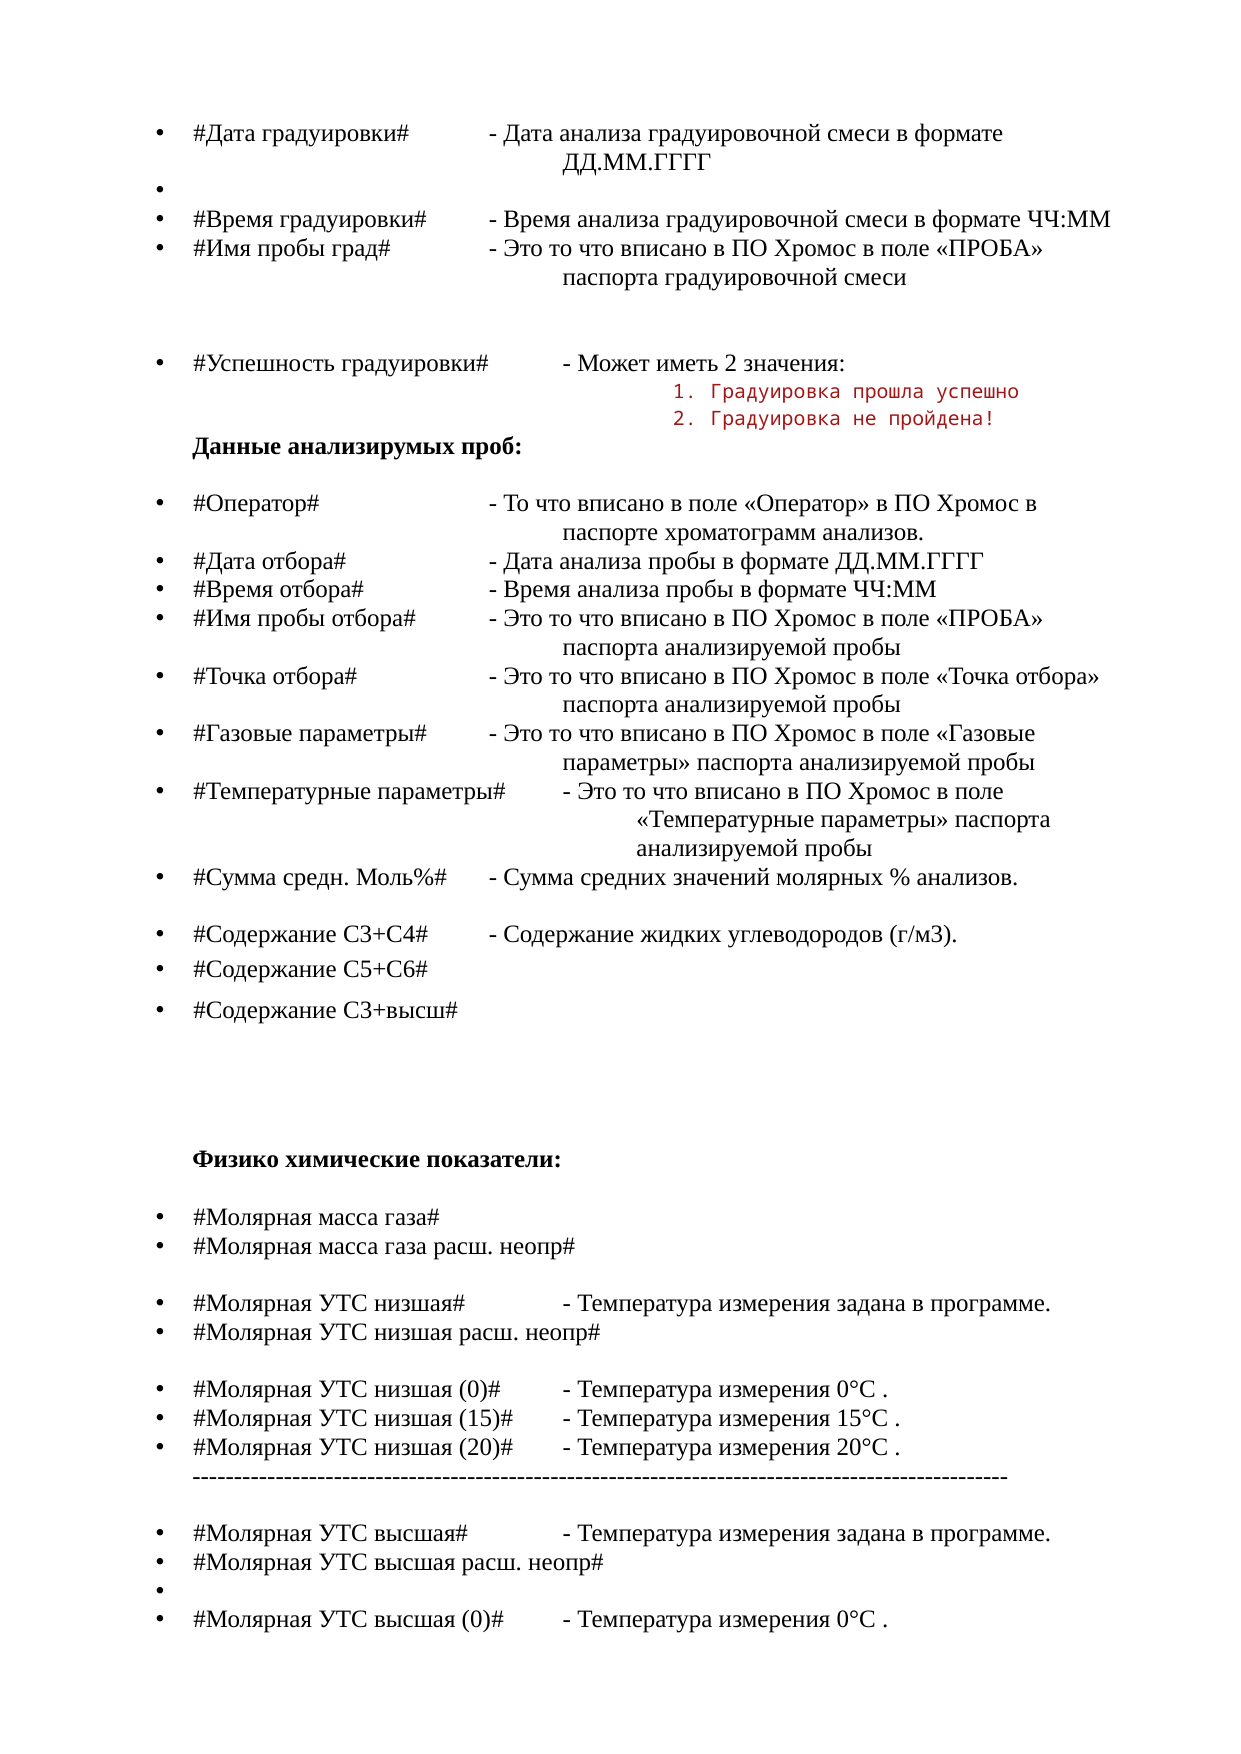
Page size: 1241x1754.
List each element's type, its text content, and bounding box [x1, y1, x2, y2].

list #Содержание С3+высш# [156, 995, 1122, 1024]
list #Молярная УТС низшая расш. неопр# [156, 1317, 1122, 1346]
list #Молярная УТС низшая (0)# - Температура измерения 0°C . [156, 1374, 1122, 1403]
list #Температурные параметры# - Это то что вписано в ПО Хромос в поле «Температурные параметры» паспорта анализируемой пробы [156, 776, 1122, 862]
list #Оператор# - То что вписано в поле «Оператор» в ПО Хромос в паспорте хроматограмм анализов. [156, 488, 1122, 546]
text Физико химические показатели: [118, 1144, 1122, 1173]
list #Время отбора# - Время анализа пробы в формате ЧЧ:ММ [156, 574, 1122, 603]
list #Молярная УТС высшая (0)# - Температура измерения 0°C . [156, 1604, 1122, 1633]
list #Газовые параметры# - Это то что вписано в ПО Хромос в поле «Газовые параметры» паспорта анализируемой пробы [156, 718, 1122, 776]
list #Имя пробы отбора# - Это то что вписано в ПО Хромос в поле «ПРОБА» паспорта анализируемой пробы [156, 603, 1122, 661]
list #Имя пробы град# - Это то что вписано в ПО Хромос в поле «ПРОБА» паспорта градуировочной смеси [156, 233, 1122, 291]
list #Молярная масса газа# [156, 1202, 1122, 1231]
list #Дата градуировки# - Дата анализа градуировочной смеси в формате ДД.ММ.ГГГГ [156, 118, 1122, 176]
list Градуировка прошла успешно [673, 377, 1122, 404]
list #Молярная УТС низшая (20)# - Температура измерения 20°C . [156, 1432, 1122, 1461]
list #Молярная УТС низшая (15)# - Температура измерения 15°C . [156, 1403, 1122, 1432]
text -------------------------------------------------------------------------------------------------- [118, 1461, 1122, 1489]
list #Содержание С3+С4# - Содержание жидких углеводородов (г/м3). [156, 919, 1122, 948]
list #Дата отбора# - Дата анализа пробы в формате ДД.ММ.ГГГГ [156, 546, 1122, 574]
list #Точка отбора# - Это то что вписано в ПО Хромос в поле «Точка отбора» паспорта анализируемой пробы [156, 661, 1122, 718]
list #Сумма средн. Моль%# - Сумма средних значений молярных % анализов. [156, 862, 1122, 891]
list #Молярная масса газа расш. неопр# [156, 1231, 1122, 1259]
list #Молярная УТС высшая расш. неопр# [156, 1547, 1122, 1576]
text Данные анализирумых проб: [118, 431, 1122, 459]
list Градуировка не пройдена! [673, 404, 1122, 431]
list #Молярная УТС высшая# - Температура измерения задана в программе. [156, 1518, 1122, 1547]
list #Время градуировки# - Время анализа градуировочной смеси в формате ЧЧ:ММ [156, 204, 1122, 233]
list #Молярная УТС низшая# - Температура измерения задана в программе. [156, 1288, 1122, 1317]
list #Содержание С5+С6# [156, 954, 1122, 983]
list #Успешность градуировки# - Может иметь 2 значения: [156, 348, 1122, 377]
